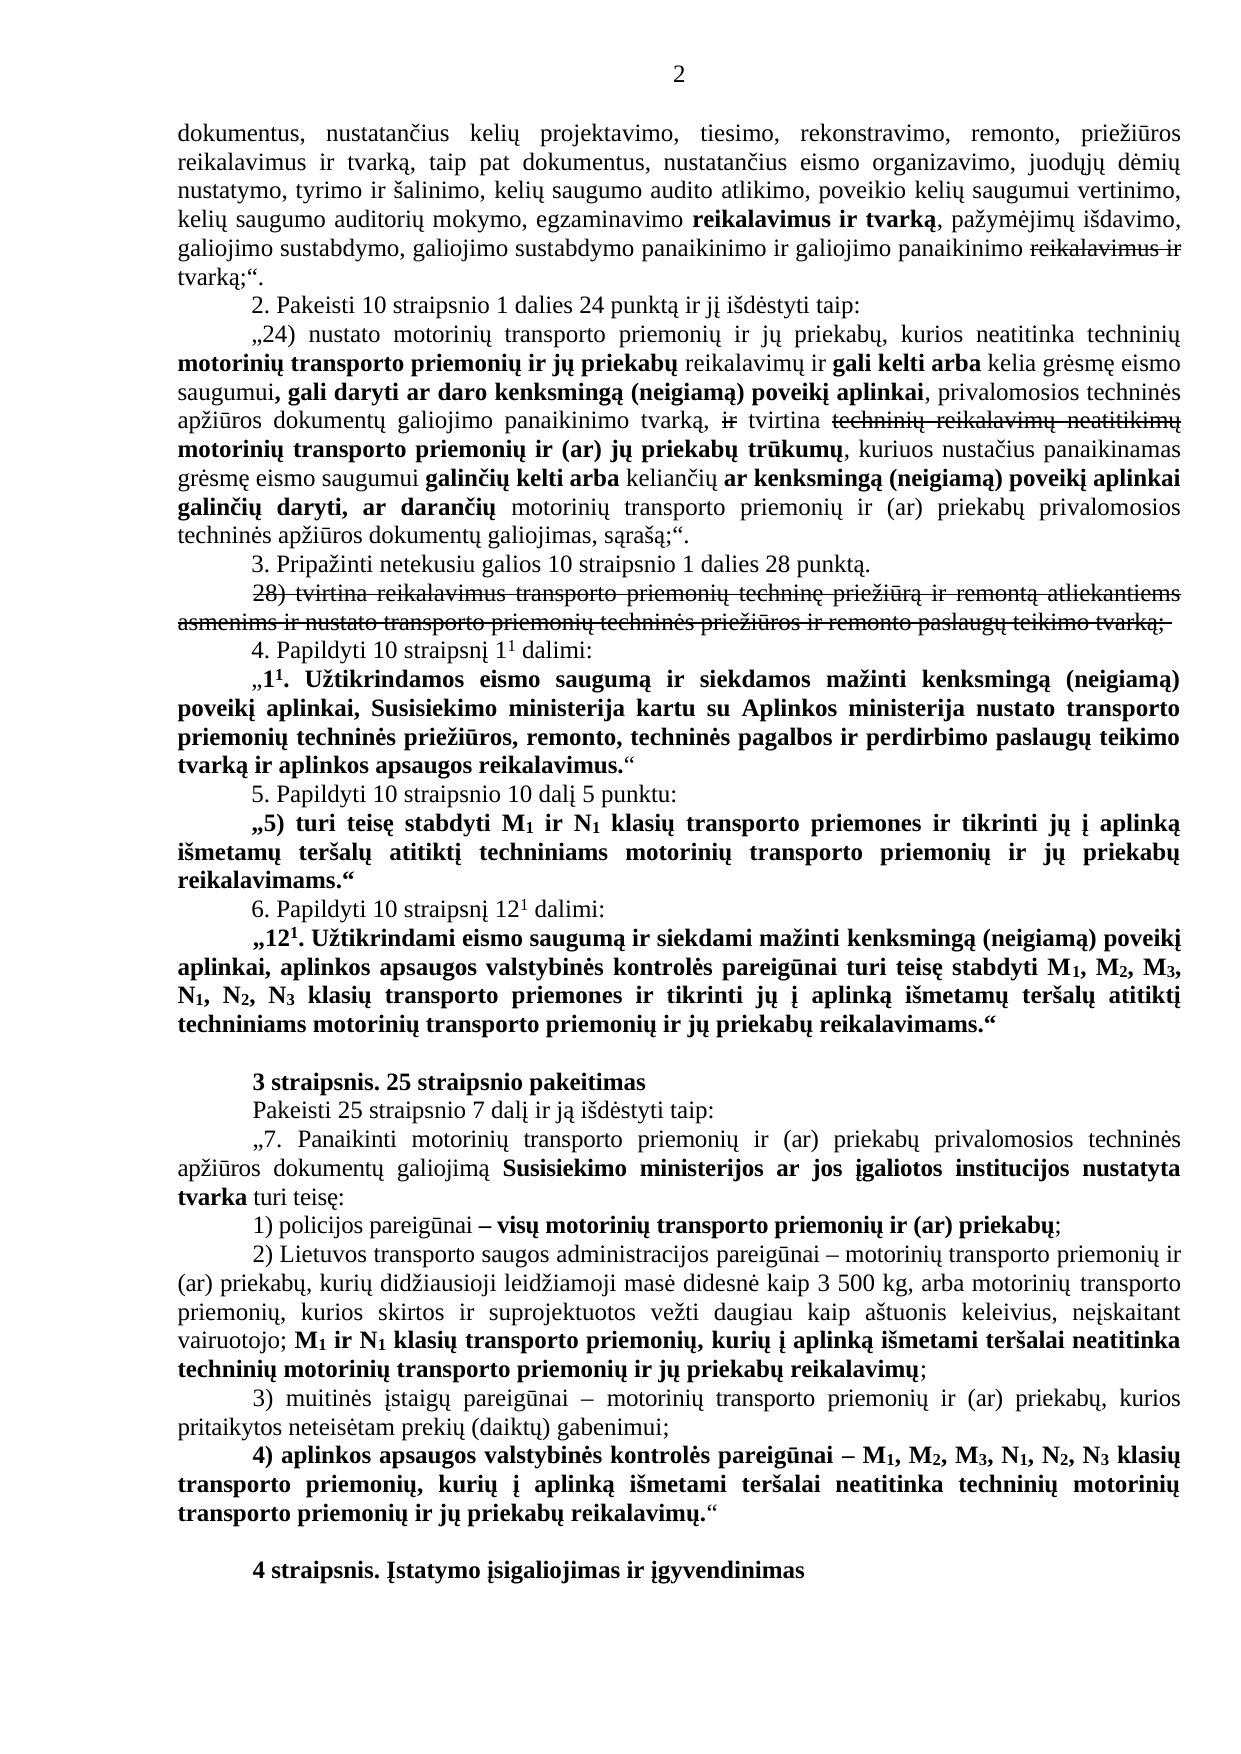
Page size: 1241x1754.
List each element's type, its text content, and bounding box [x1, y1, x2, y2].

text 2) Lietuvos transporto saugos administracijos pareigūnai – motorinių transporto priemonių ir (ar) priekabų, kurių didžiausioji leidžiamoji masė didesnė kaip 3 500 kg, arba motorinių transporto priemonių, kurios skirtos ir suprojektuotos vežti daugiau kaip aštuonis keleivius, neįskaitant vairuotojo; M1 ir N1 klasių transporto priemonių, kurių į aplinką išmetami teršalai neatitinka techninių motorinių transporto priemonių ir jų priekabų reikalavimų; [177, 1239, 1181, 1383]
text Pakeisti 25 straipsnio 7 dalį ir ją išdėstyti taip: [252, 1096, 1181, 1124]
text 5. Papildyti 10 straipsnio 10 dalį 5 punktu: [177, 779, 1181, 808]
text „121. Užtikrindami eismo saugumą ir siekdami mažinti kenksmingą (neigiamą) poveikį aplinkai, aplinkos apsaugos valstybinės kontrolės pareigūnai turi teisę stabdyti M1, M2, M3, N1, N2, N3 klasių transporto priemones ir tikrinti jų į aplinką išmetamų teršalų atitiktį techniniams motorinių transporto priemonių ir jų priekabų reikalavimams.“ [177, 923, 1181, 1038]
text 3) muitinės įstaigų pareigūnai – motorinių transporto priemonių ir (ar) priekabų, kurios pritaikytos neteisėtam prekių (daiktų) gabenimui; [177, 1383, 1181, 1441]
text „24) nustato motorinių transporto priemonių ir jų priekabų, kurios neatitinka techninių motorinių transporto priemonių ir jų priekabų reikalavimų ir gali kelti arba kelia grėsmę eismo saugumui, gali daryti ar daro kenksmingą (neigiamą) poveikį aplinkai, privalomosios techninės apžiūros dokumentų galiojimo panaikinimo tvarką, ir tvirtina techninių reikalavimų neatitikimų motorinių transporto priemonių ir (ar) jų priekabų trūkumų, kuriuos nustačius panaikinamas grėsmę eismo saugumui galinčių kelti arba keliančių ar kenksmingą (neigiamą) poveikį aplinkai galinčių daryti, ar darančių motorinių transporto priemonių ir (ar) priekabų privalomosios techninės apžiūros dokumentų galiojimas, sąrašą;“. [177, 319, 1181, 549]
text 6. Papildyti 10 straipsnį 121 dalimi: [177, 894, 1181, 923]
text dokumentus, nustatančius kelių projektavimo, tiesimo, rekonstravimo, remonto, priežiūros reikalavimus ir tvarką, taip pat dokumentus, nustatančius eismo organizavimo, juodųjų dėmių nustatymo, tyrimo ir šalinimo, kelių saugumo audito atlikimo, poveikio kelių saugumui vertinimo, kelių saugumo auditorių mokymo, egzaminavimo reikalavimus ir tvarką, pažymėjimų išdavimo, galiojimo sustabdymo, galiojimo sustabdymo panaikinimo ir galiojimo panaikinimo reikalavimus ir tvarką;“. [177, 118, 1181, 291]
text „5) turi teisę stabdyti M1 ir N1 klasių transporto priemones ir tikrinti jų į aplinką išmetamų teršalų atitiktį techniniams motorinių transporto priemonių ir jų priekabų reikalavimams.“ [177, 808, 1181, 894]
text 2. Pakeisti 10 straipsnio 1 dalies 24 punktą ir jį išdėstyti taip: [177, 291, 1181, 319]
text 4. Papildyti 10 straipsnį 11 dalimi: [177, 636, 1181, 664]
text 4 straipsnis. Įstatymo įsigaliojimas ir įgyvendinimas [177, 1556, 1181, 1584]
text „11. Užtikrindamos eismo saugumą ir siekdamos mažinti kenksmingą (neigiamą) poveikį aplinkai, Susisiekimo ministerija kartu su Aplinkos ministerija nustato transporto priemonių techninės priežiūros, remonto, techninės pagalbos ir perdirbimo paslaugų teikimo tvarką ir aplinkos apsaugos reikalavimus.“ [177, 664, 1181, 779]
text 3 straipsnis. 25 straipsnio pakeitimas [252, 1067, 1181, 1096]
text 3. Pripažinti netekusiu galios 10 straipsnio 1 dalies 28 punktą. [177, 549, 1181, 578]
text 28) tvirtina reikalavimus transporto priemonių techninę priežiūrą ir remontą atliekantiems asmenims ir nustato transporto priemonių techninės priežiūros ir remonto paslaugų teikimo tvarką; [177, 578, 1181, 636]
text 4) aplinkos apsaugos valstybinės kontrolės pareigūnai – M1, M2, M3, N1, N2, N3 klasių transporto priemonių, kurių į aplinką išmetami teršalai neatitinka techninių motorinių transporto priemonių ir jų priekabų reikalavimų.“ [177, 1441, 1181, 1527]
text 1) policijos pareigūnai – visų motorinių transporto priemonių ir (ar) priekabų; [177, 1211, 1181, 1239]
text „7. Panaikinti motorinių transporto priemonių ir (ar) priekabų privalomosios techninės apžiūros dokumentų galiojimą Susisiekimo ministerijos ar jos įgaliotos institucijos nustatyta tvarka turi teisę: [177, 1124, 1181, 1211]
